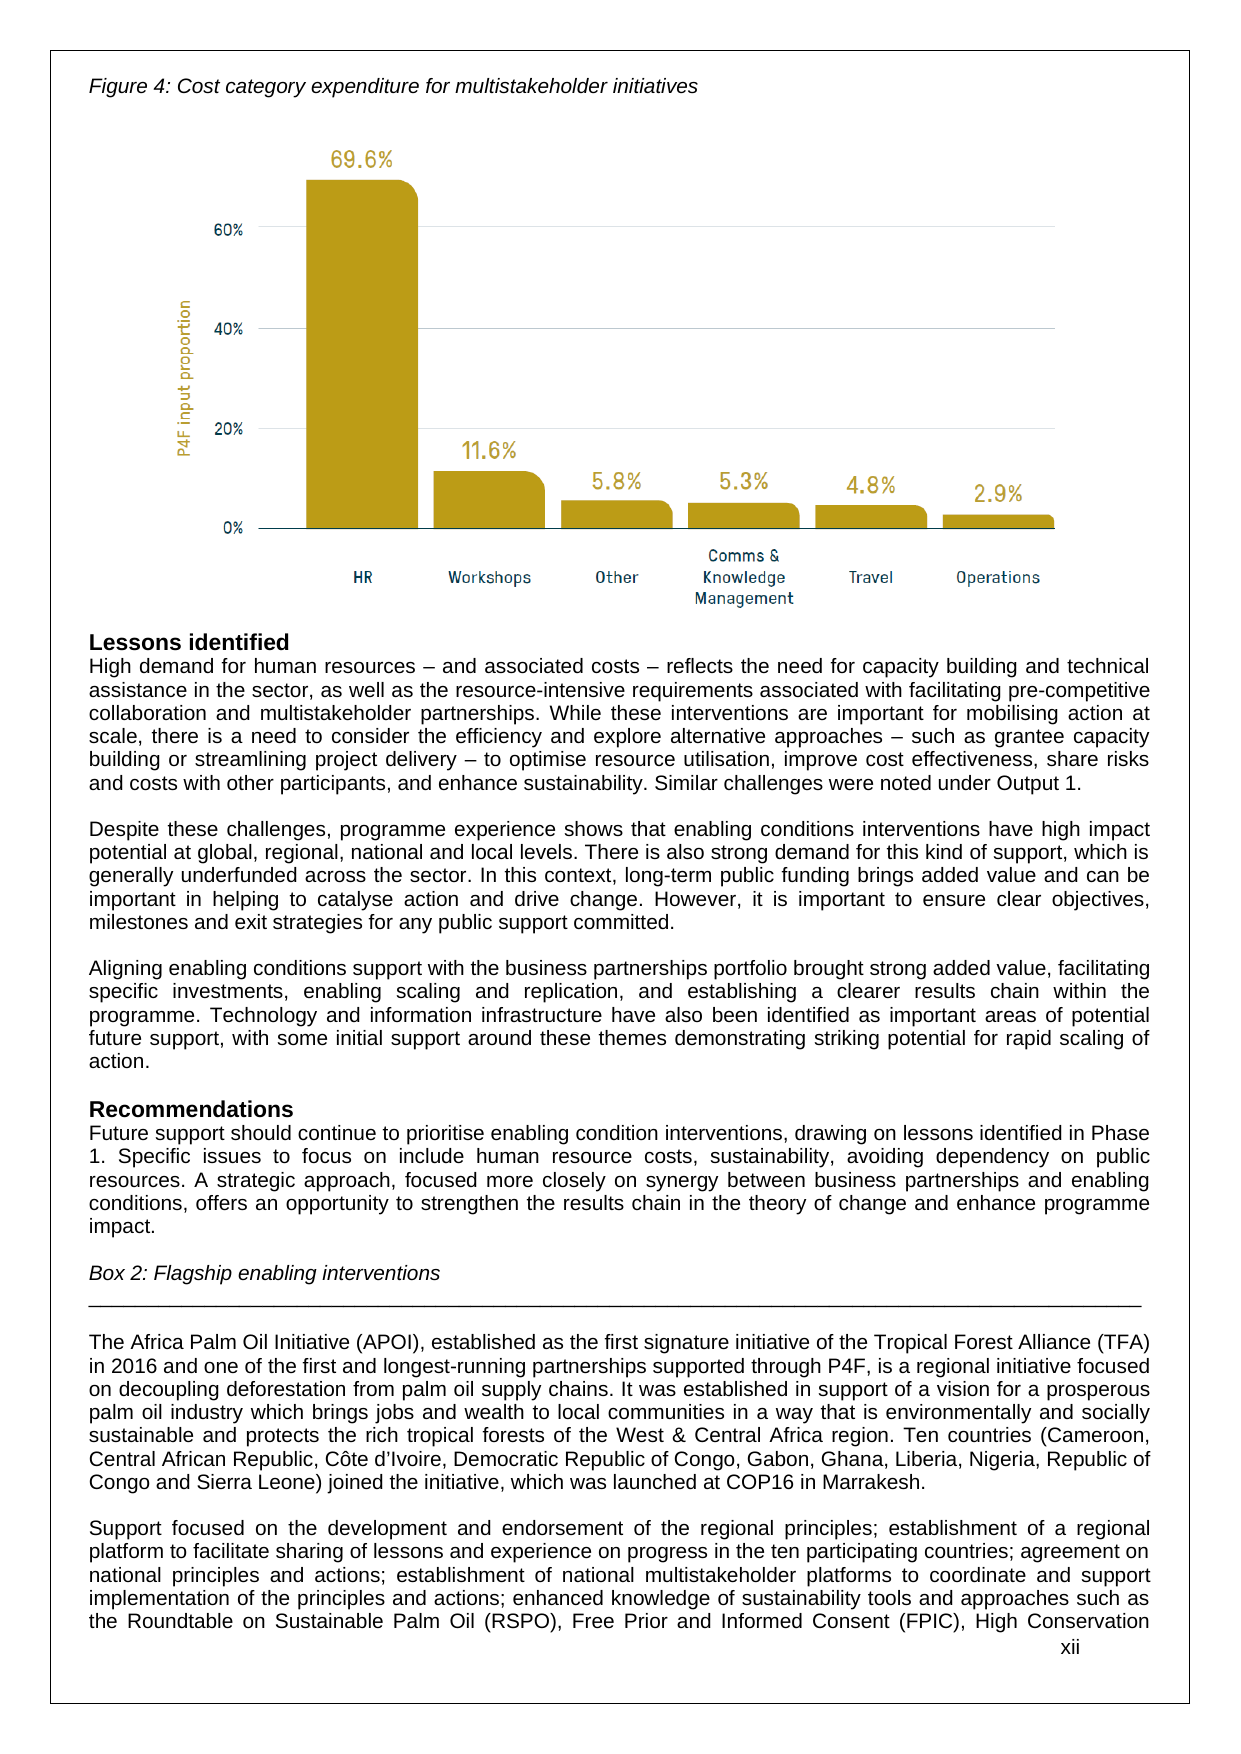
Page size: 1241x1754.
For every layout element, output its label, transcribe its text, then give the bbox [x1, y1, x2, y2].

text Recommendations [89, 1096, 1152, 1122]
text Aligning enabling conditions support with the business partnerships portfolio brought strong added value, facilitating specific investments, enabling scaling and replication, and establishing a clearer results chain within the programme. Technology and information infrastructure have also been identified as important areas of potential future support, with some initial support around these themes demonstrating striking potential for rapid scaling of action. [89, 957, 1152, 1073]
text ___________________________________________________________________________________________ [89, 1284, 1152, 1308]
text Lessons identified [89, 629, 1152, 655]
text High demand for human resources – and associated costs – reflects the need for capacity building and technical assistance in the sector, as well as the resource-intensive requirements associated with facilitating pre-competitive collaboration and multistakeholder partnerships. While these interventions are important for mobilising action at scale, there is a need to consider the efficiency and explore alternative approaches – such as grantee capacity building or streamlining project delivery – to optimise resource utilisation, improve cost effectiveness, share risks and costs with other participants, and enhance sustainability. Similar challenges were noted under Output 1. [89, 655, 1152, 794]
text Figure 4: Cost category expenditure for multistakeholder initiatives [89, 75, 1152, 98]
text Despite these challenges, programme experience shows that enabling conditions interventions have high impact potential at global, regional, national and local levels. There is also strong demand for this kind of support, which is generally underfunded across the sector. In this context, long-term public funding brings added value and can be important in helping to catalyse action and drive change. However, it is important to ensure clear objectives, milestones and exit strategies for any public support committed. [89, 817, 1152, 934]
text Box 2: Flagship enabling interventions [89, 1261, 1152, 1284]
text Support focused on the development and endorsement of the regional principles; establishment of a regional platform to facilitate sharing of lessons and experience on progress in the ten participating countries; agreement on national principles and actions; establishment of national multistakeholder platforms to coordinate and support implementation of the principles and actions; enhanced knowledge of sustainability tools and approaches such as the Roundtable on Sustainable Palm Oil (RSPO), Free Prior and Informed Consent (FPIC), High Conservation [89, 1517, 1152, 1633]
text Future support should continue to prioritise enabling condition interventions, drawing on lessons identified in Phase 1. Specific issues to focus on include human resource costs, sustainability, avoiding dependency on public resources. A strategic approach, focused more closely on synergy between business partnerships and enabling conditions, offers an opportunity to strengthen the results chain in the theory of change and enhance programme impact. [89, 1122, 1152, 1238]
text The Africa Palm Oil Initiative (APOI), established as the first signature initiative of the Tropical Forest Alliance (TFA) in 2016 and one of the first and longest-running partnerships supported through P4F, is a regional initiative focused on decoupling deforestation from palm oil supply chains. It was established in support of a vision for a prosperous palm oil industry which brings jobs and wealth to local communities in a way that is environmentally and socially sustainable and protects the rich tropical forests of the West & Central Africa region. Ten countries (Cameroon, Central African Republic, Côte d’Ivoire, Democratic Republic of Congo, Gabon, Ghana, Liberia, Nigeria, Republic of Congo and Sierra Leone) joined the initiative, which was launched at COP16 in Marrakesh. [89, 1331, 1152, 1493]
picture [150, 121, 1091, 630]
